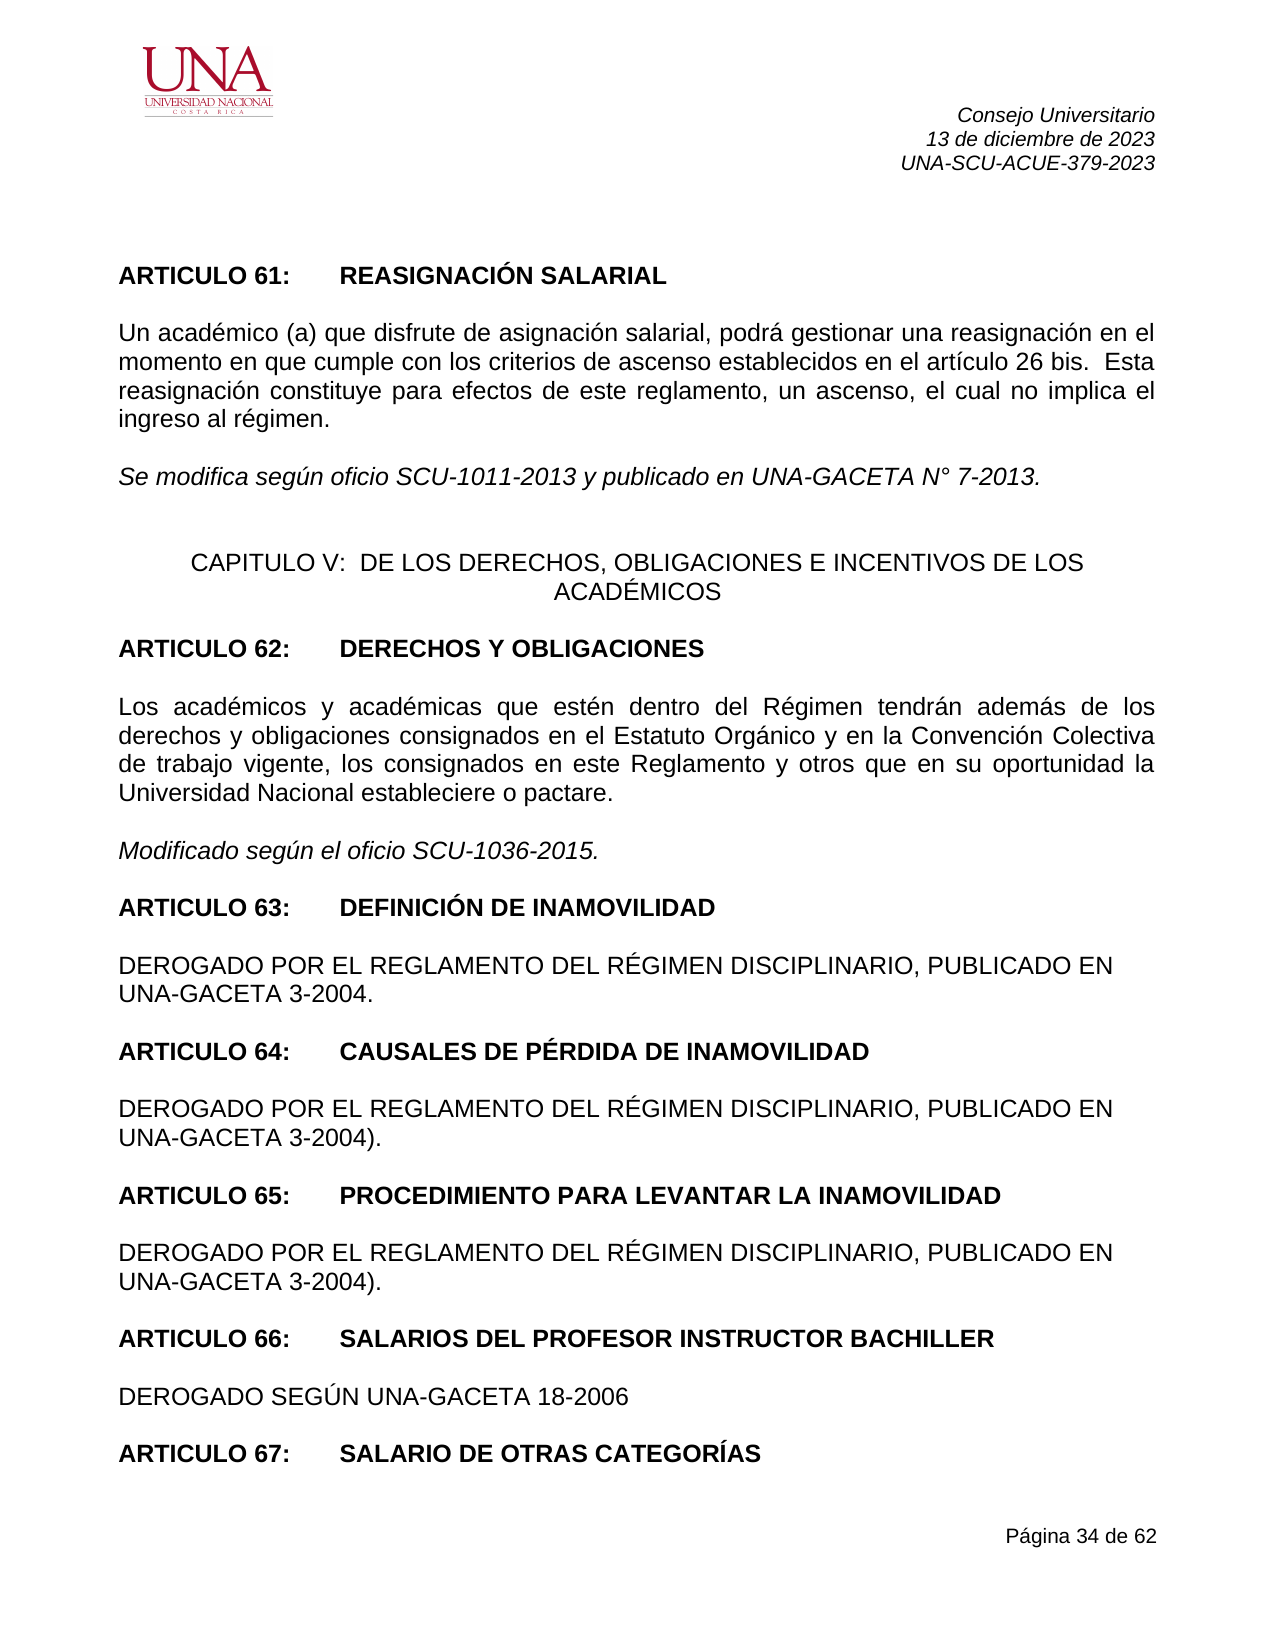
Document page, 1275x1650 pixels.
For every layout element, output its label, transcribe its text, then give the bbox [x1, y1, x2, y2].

text ARTICULO 65: PROCEDIMIENTO PARA LEVANTAR LA INAMOVILIDAD [118, 1181, 1157, 1209]
text Un académico (a) que disfrute de asignación salarial, podrá gestionar una reasignación en el momento en que cumple con los criterios de ascenso establecidos en el artículo 26 bis. Esta reasignación constituye para efectos de este reglamento, un ascenso, el cual no implica el ingreso al régimen. [118, 318, 1157, 433]
text ARTICULO 63: DEFINICIÓN DE INAMOVILIDAD [118, 893, 1157, 922]
text DEROGADO SEGÚN UNA-GACETA 18-2006 [118, 1382, 1157, 1411]
text CAPITULO V: DE LOS DERECHOS, OBLIGACIONES E INCENTIVOS DE LOS ACADÉMICOS [118, 548, 1157, 606]
text ARTICULO 62: DERECHOS Y OBLIGACIONES [118, 634, 1157, 663]
text DEROGADO POR EL REGLAMENTO DEL RÉGIMEN DISCIPLINARIO, PUBLICADO EN UNA-GACETA 3-2004). [118, 1094, 1157, 1152]
text Se modifica según oficio SCU-1011-2013 y publicado en UNA-GACETA N° 7-2013. [118, 462, 1157, 491]
text Modificado según el oficio SCU-1036-2015. [118, 836, 1157, 864]
text ARTICULO 64: CAUSALES DE PÉRDIDA DE INAMOVILIDAD [118, 1037, 1157, 1066]
text ARTICULO 66: SALARIOS DEL PROFESOR INSTRUCTOR BACHILLER [118, 1324, 1157, 1353]
text DEROGADO POR EL REGLAMENTO DEL RÉGIMEN DISCIPLINARIO, PUBLICADO EN UNA-GACETA 3-2004). [118, 1238, 1157, 1296]
text ARTICULO 61: REASIGNACIÓN SALARIAL [118, 261, 1157, 289]
text DEROGADO POR EL REGLAMENTO DEL RÉGIMEN DISCIPLINARIO, PUBLICADO EN UNA-GACETA 3-2004. [118, 951, 1157, 1008]
text Los académicos y académicas que estén dentro del Régimen tendrán además de los derechos y obligaciones consignados en el Estatuto Orgánico y en la Convención Colectiva de trabajo vigente, los consignados en este Reglamento y otros que en su oportunidad la Universidad Nacional estableciere o pactare. [118, 692, 1157, 807]
text ARTICULO 67: SALARIO DE OTRAS CATEGORÍAS [118, 1439, 1157, 1468]
